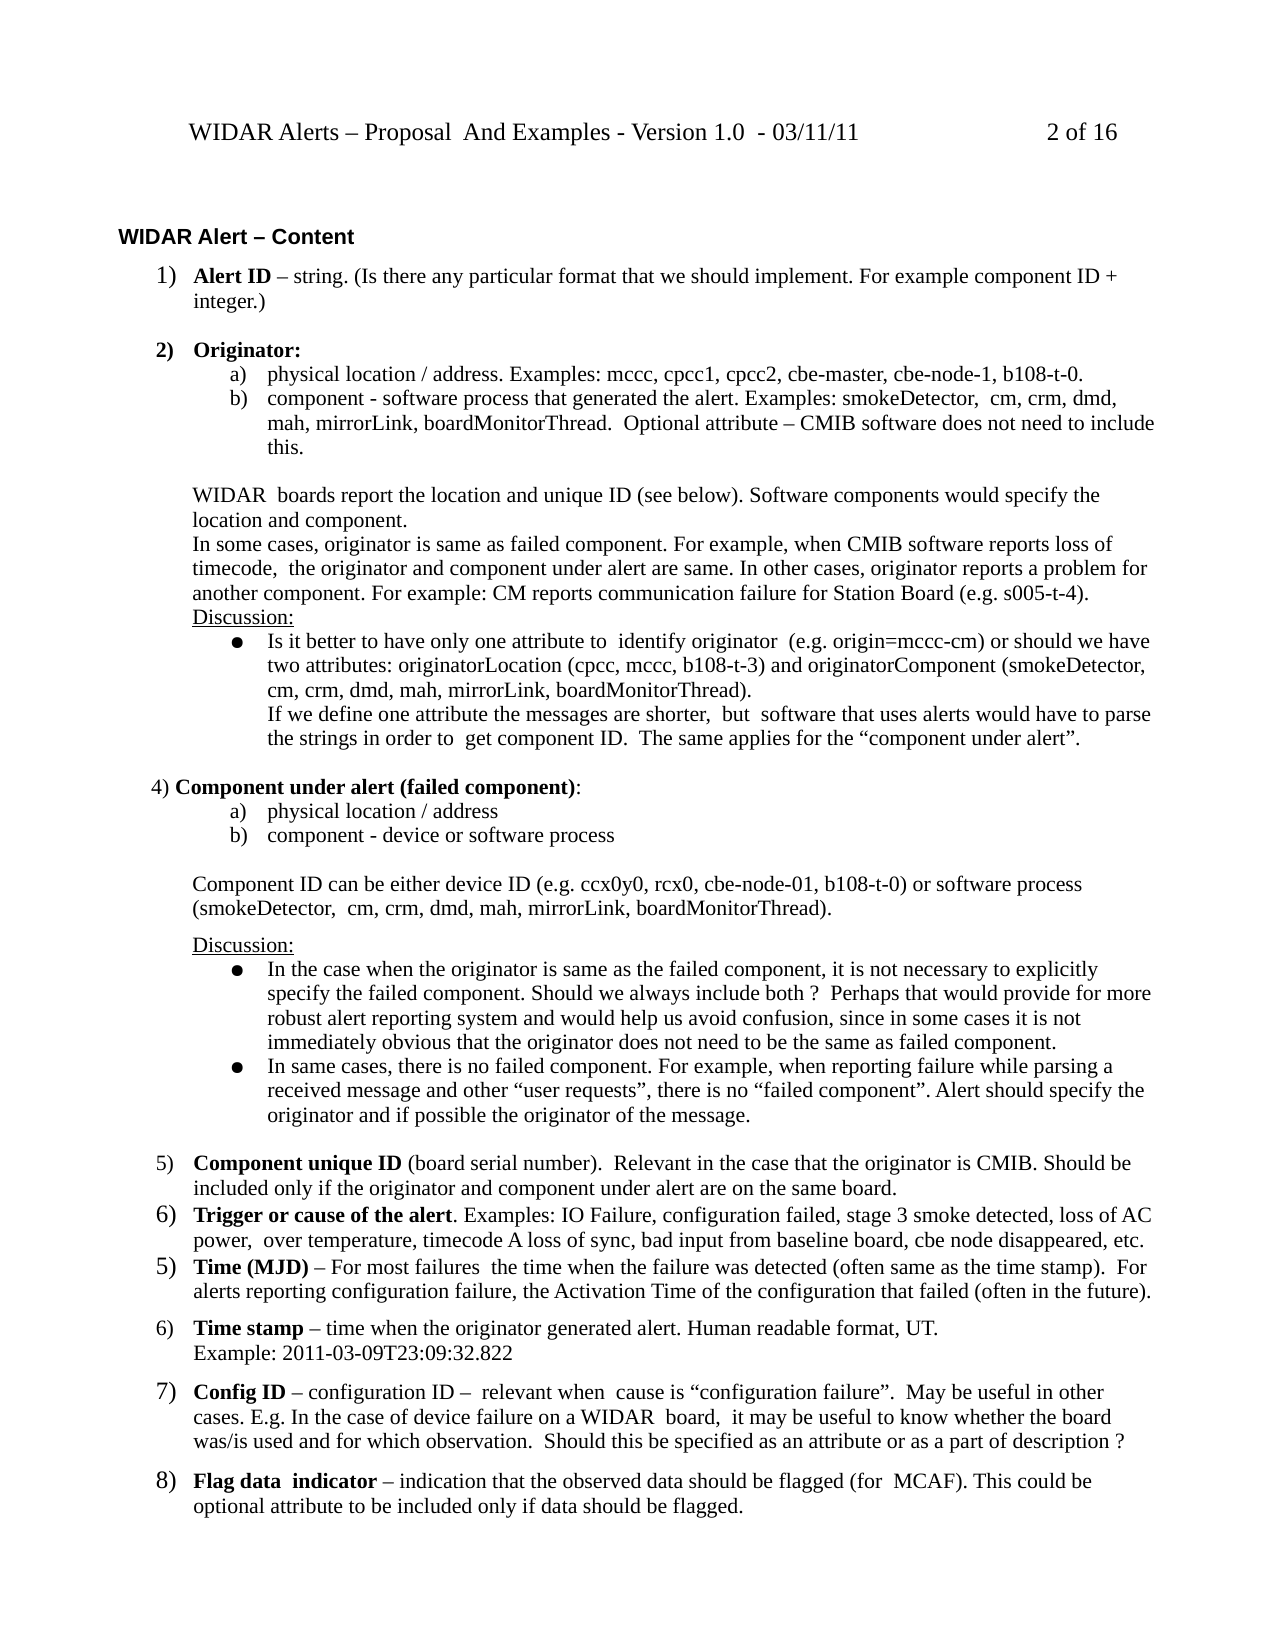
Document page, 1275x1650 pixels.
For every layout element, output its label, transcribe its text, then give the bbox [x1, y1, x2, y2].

text In some cases, originator is same as failed component. For example, when CMIB software reports loss of timecode, the originator and component under alert are same. In other cases, originator reports a problem for another component. For example: CM reports communication failure for Station Board (e.g. s005-t-4). [192, 532, 1157, 605]
list If we define one attribute the messages are shorter, but software that uses alerts would have to parse the strings in order to get component ID. The same applies for the “component under alert”. [229, 702, 1157, 750]
list Alert ID – string. (Is there any particular format that we should implement. For example component ID + integer.) [156, 262, 1157, 313]
list Config ID – configuration ID – relevant when cause is “configuration failure”. May be useful in other cases. E.g. In the case of device failure on a WIDAR board, it may be useful to know whether the board was/is used and for which observation. Should this be specified as an attribute or as a part of description ? [156, 1377, 1157, 1453]
list component - software process that generated the alert. Examples: smokeDetector, cm, crm, dmd, mah, mirrorLink, boardMonitorThread. Optional attribute – CMIB software does not need to include this. [229, 386, 1157, 459]
text WIDAR boards report the location and unique ID (see below). Software components would specify the location and component. [192, 483, 1157, 532]
list Component unique ID (board serial number). Relevant in the case that the originator is CMIB. Should be included only if the originator and component under alert are on the same board. [156, 1151, 1157, 1200]
text Discussion: [192, 933, 1157, 957]
list Originator: [156, 338, 1157, 362]
list Time stamp – time when the originator generated alert. Human readable format, UT. Example: 2011-03-09T23:09:32.822 [156, 1316, 1157, 1365]
subtitle WIDAR Alert – Content [118, 224, 1157, 249]
list Time (MJD) – For most failures the time when the failure was detected (often same as the time stamp). For alerts reporting configuration failure, the Activation Time of the configuration that failed (often in the future). [156, 1252, 1157, 1304]
list physical location / address. Examples: mccc, cpcc1, cpcc2, cbe-master, cbe-node-1, b108-t-0. [229, 362, 1157, 386]
list In the case when the originator is same as the failed component, it is not necessary to explicitly specify the failed component. Should we always include both ? Perhaps that would provide for more robust alert reporting system and would help us avoid confusion, since in some cases it is not immediately obvious that the originator does not need to be the same as failed component. [229, 957, 1157, 1054]
list Flag data indicator – indication that the observed data should be flagged (for MCAF). This could be optional attribute to be included only if data should be flagged. [156, 1466, 1157, 1518]
list Is it better to have only one attribute to identify originator (e.g. origin=mccc-cm) or should we have two attributes: originatorLocation (cpcc, mccc, b108-t-3) and originatorComponent (smokeDetector, cm, crm, dmd, mah, mirrorLink, boardMonitorThread). [229, 629, 1157, 702]
text Discussion: [192, 605, 1157, 629]
list Trigger or cause of the alert. Examples: IO Failure, configuration failed, stage 3 smoke detected, loss of AC power, over temperature, timecode A loss of sync, bad input from baseline board, cbe node disappeared, etc. [156, 1200, 1157, 1252]
text 4) Component under alert (failed component): [118, 775, 1157, 799]
list component - device or software process [229, 823, 1157, 847]
text Component ID can be either device ID (e.g. ccx0y0, rcx0, cbe-node-01, b108-t-0) or software process (smokeDetector, cm, crm, dmd, mah, mirrorLink, boardMonitorThread). [192, 872, 1157, 920]
list In same cases, there is no failed component. For example, when reporting failure while parsing a received message and other “user requests”, there is no “failed component”. Alert should specify the originator and if possible the originator of the message. [229, 1054, 1157, 1127]
list physical location / address [229, 799, 1157, 823]
